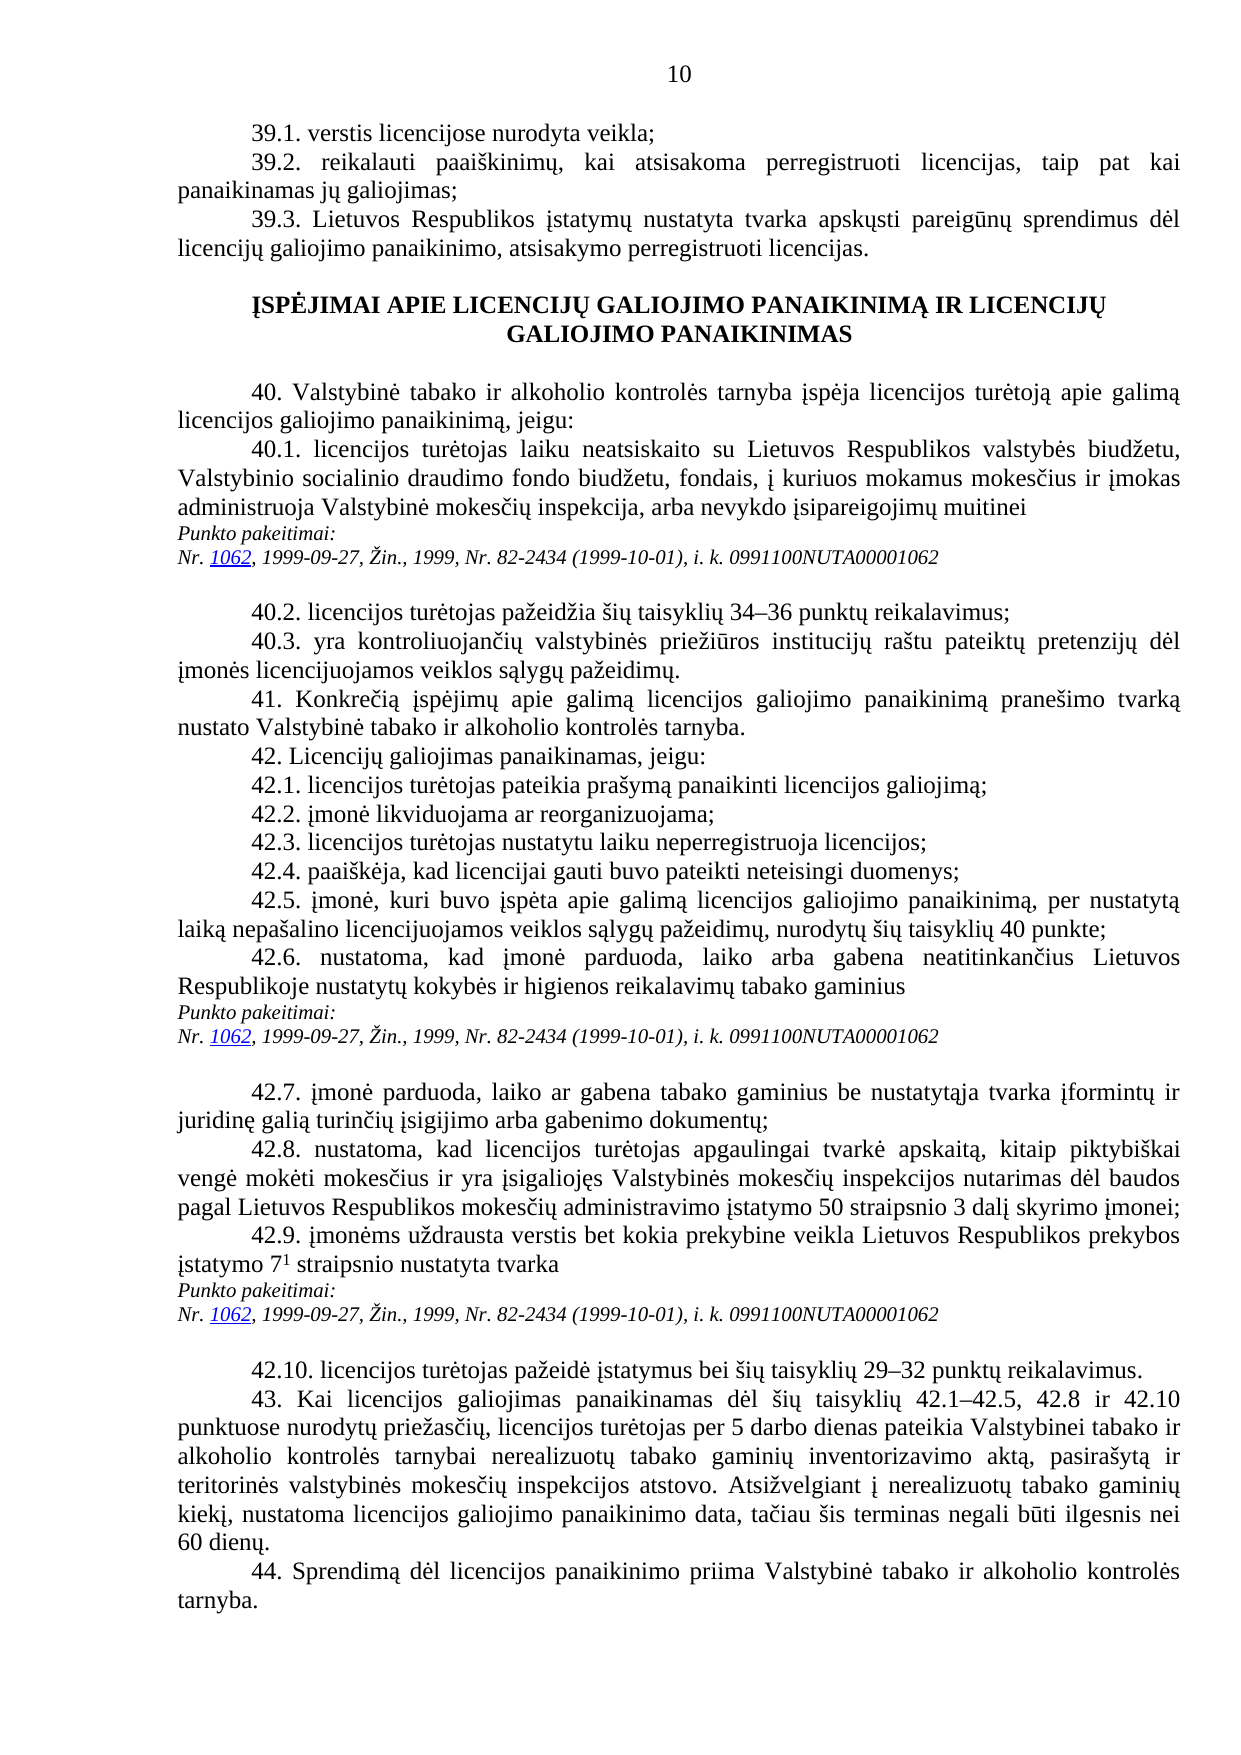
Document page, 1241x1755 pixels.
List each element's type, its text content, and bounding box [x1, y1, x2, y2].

text ĮSPĖJIMAI APIE LICENCIJŲ GALIOJIMO PANAIKINIMĄ IR LICENCIJŲ GALIOJIMO PANAIKINIMAS [177, 291, 1181, 348]
text 42.4. paaiškėja, kad licencijai gauti buvo pateikti neteisingi duomenys; [177, 856, 1181, 885]
text Punkto pakeitimai: [177, 1278, 1181, 1302]
text Punkto pakeitimai: [177, 521, 1181, 545]
text 42.7. įmonė parduoda, laiko ar gabena tabako gaminius be nustatytąja tvarka įformintų ir juridinę galią turinčių įsigijimo arba gabenimo dokumentų; [177, 1077, 1181, 1134]
text 42.6. nustatoma, kad įmonė parduoda, laiko arba gabena neatitinkančius Lietuvos Respublikoje nustatytų kokybės ir higienos reikalavimų tabako gaminius [177, 942, 1181, 1000]
text Nr. 1062, 1999-09-27, Žin., 1999, Nr. 82-2434 (1999-10-01), i. k. 0991100NUTA00001062 [177, 545, 1181, 569]
text 40.1. licencijos turėtojas laiku neatsiskaito su Lietuvos Respublikos valstybės biudžetu, Valstybinio socialinio draudimo fondo biudžetu, fondais, į kuriuos mokamus mokesčius ir įmokas administruoja Valstybinė mokesčių inspekcija, arba nevykdo įsipareigojimų muitinei [177, 434, 1181, 521]
text 41. Konkrečią įspėjimų apie galimą licencijos galiojimo panaikinimą pranešimo tvarką nustato Valstybinė tabako ir alkoholio kontrolės tarnyba. [177, 684, 1181, 741]
text 43. Kai licencijos galiojimas panaikinamas dėl šių taisyklių 42.1–42.5, 42.8 ir 42.10 punktuose nurodytų priežasčių, licencijos turėtojas per 5 darbo dienas pateikia Valstybinei tabako ir alkoholio kontrolės tarnybai nerealizuotų tabako gaminių inventorizavimo aktą, pasirašytą ir teritorinės valstybinės mokesčių inspekcijos atstovo. Atsižvelgiant į nerealizuotų tabako gaminių kiekį, nustatoma licencijos galiojimo panaikinimo data, tačiau šis terminas negali būti ilgesnis nei 60 dienų. [177, 1384, 1181, 1556]
text Nr. 1062, 1999-09-27, Žin., 1999, Nr. 82-2434 (1999-10-01), i. k. 0991100NUTA00001062 [177, 1302, 1181, 1326]
text 42.8. nustatoma, kad licencijos turėtojas apgaulingai tvarkė apskaitą, kitaip piktybiškai vengė mokėti mokesčius ir yra įsigaliojęs Valstybinės mokesčių inspekcijos nutarimas dėl baudos pagal Lietuvos Respublikos mokesčių administravimo įstatymo 50 straipsnio 3 dalį skyrimo įmonei; [177, 1134, 1181, 1221]
text 39.2. reikalauti paaiškinimų, kai atsisakoma perregistruoti licencijas, taip pat kai panaikinamas jų galiojimas; [177, 147, 1181, 204]
text 39.1. verstis licencijose nurodyta veikla; [177, 118, 1181, 147]
text Punkto pakeitimai: [177, 1000, 1181, 1024]
text 42.3. licencijos turėtojas nustatytu laiku neperregistruoja licencijos; [177, 827, 1181, 856]
text 42.9. įmonėms uždrausta verstis bet kokia prekybine veikla Lietuvos Respublikos prekybos įstatymo 71 straipsnio nustatyta tvarka [177, 1221, 1181, 1278]
text 42.5. įmonė, kuri buvo įspėta apie galimą licencijos galiojimo panaikinimą, per nustatytą laiką nepašalino licencijuojamos veiklos sąlygų pažeidimų, nurodytų šių taisyklių 40 punkte; [177, 885, 1181, 942]
text 42.1. licencijos turėtojas pateikia prašymą panaikinti licencijos galiojimą; [177, 770, 1181, 799]
text 40.2. licencijos turėtojas pažeidžia šių taisyklių 34–36 punktų reikalavimus; [177, 597, 1181, 626]
text 44. Sprendimą dėl licencijos panaikinimo priima Valstybinė tabako ir alkoholio kontrolės tarnyba. [177, 1556, 1181, 1614]
text 42.10. licencijos turėtojas pažeidė įstatymus bei šių taisyklių 29–32 punktų reikalavimus. [177, 1355, 1181, 1384]
text 40.3. yra kontroliuojančių valstybinės priežiūros institucijų raštu pateiktų pretenzijų dėl įmonės licencijuojamos veiklos sąlygų pažeidimų. [177, 626, 1181, 684]
text 40. Valstybinė tabako ir alkoholio kontrolės tarnyba įspėja licencijos turėtoją apie galimą licencijos galiojimo panaikinimą, jeigu: [177, 377, 1181, 434]
text 39.3. Lietuvos Respublikos įstatymų nustatyta tvarka apskųsti pareigūnų sprendimus dėl licencijų galiojimo panaikinimo, atsisakymo perregistruoti licencijas. [177, 204, 1181, 262]
text Nr. 1062, 1999-09-27, Žin., 1999, Nr. 82-2434 (1999-10-01), i. k. 0991100NUTA00001062 [177, 1024, 1181, 1048]
text 42. Licencijų galiojimas panaikinamas, jeigu: [177, 741, 1181, 770]
text 42.2. įmonė likviduojama ar reorganizuojama; [177, 799, 1181, 827]
